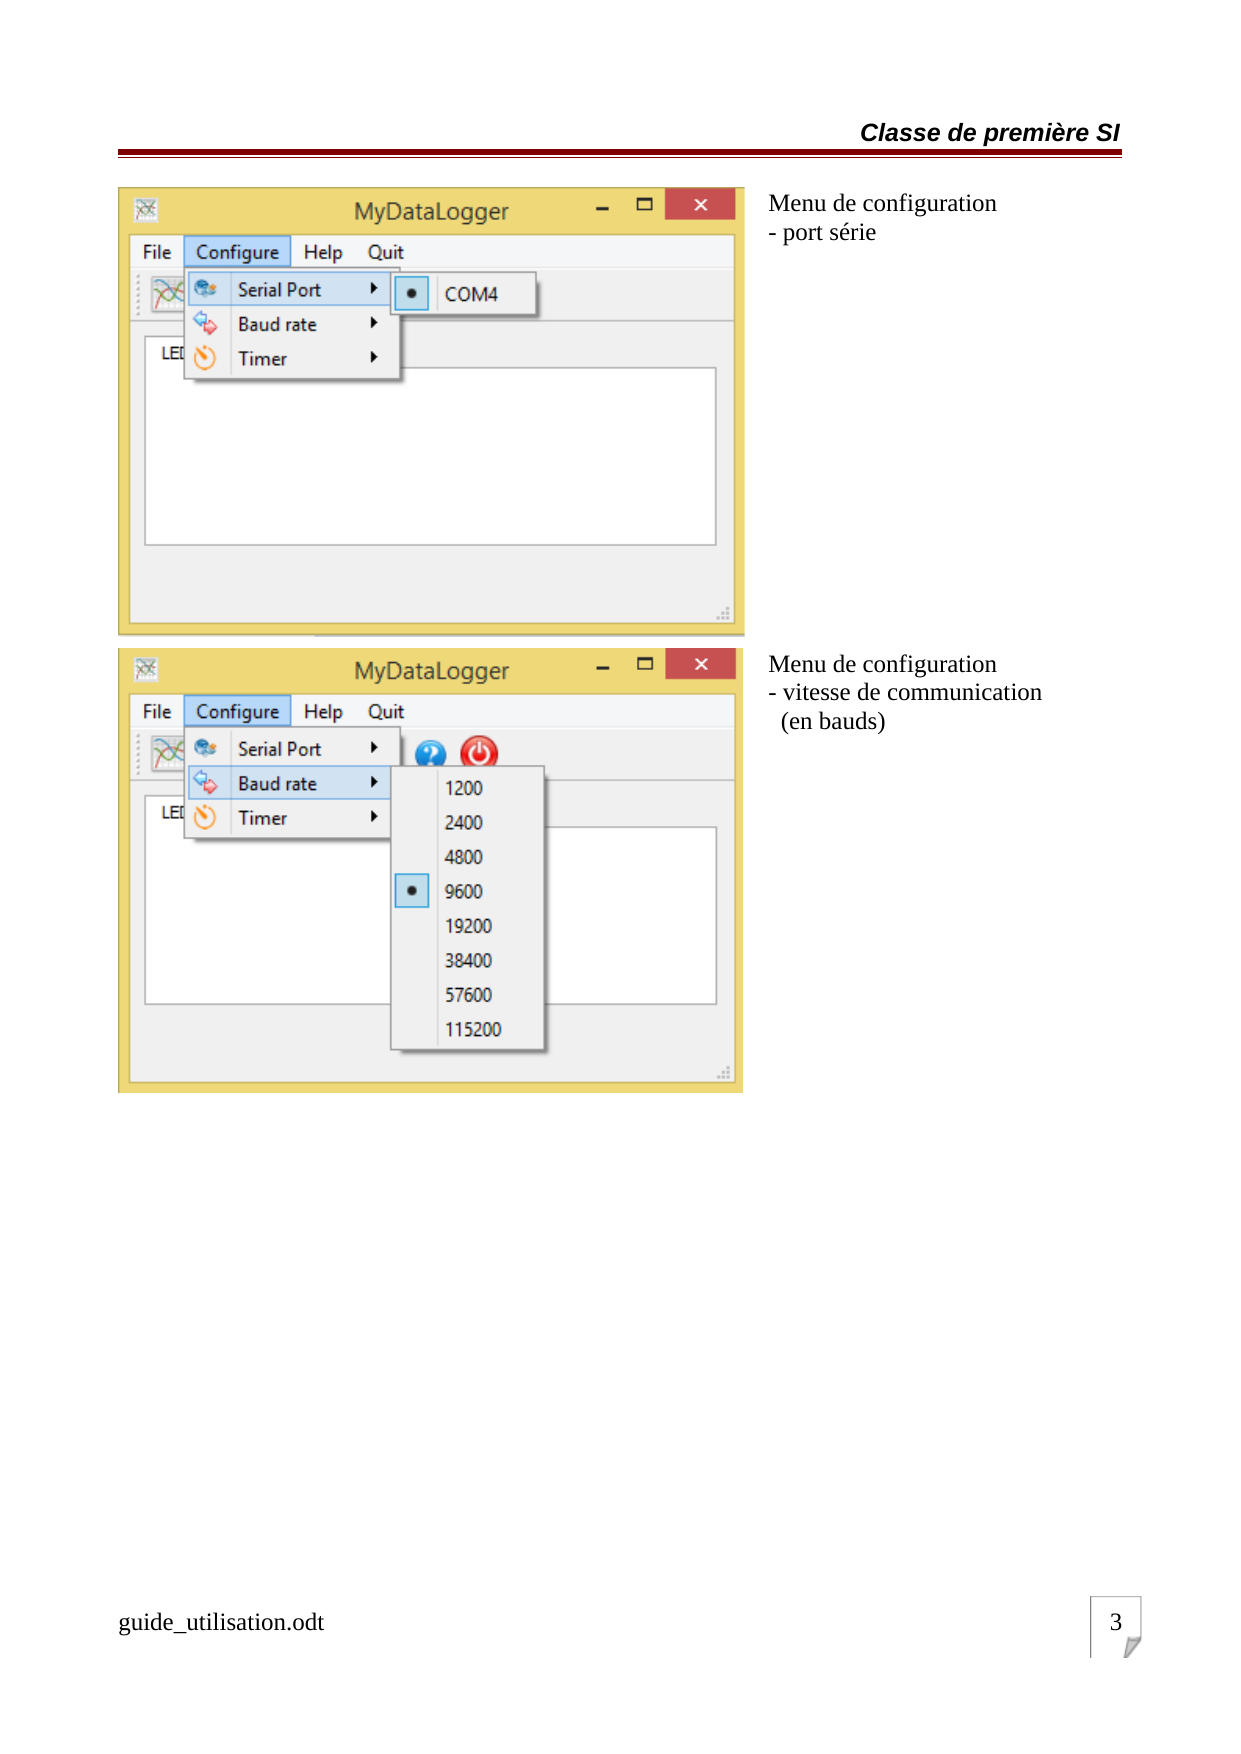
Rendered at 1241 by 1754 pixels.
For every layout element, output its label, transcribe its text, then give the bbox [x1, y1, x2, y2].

table_cell Menu de configuration - port série [768, 188, 1123, 649]
table_cell Menu de configuration - vitesse de communication (en bauds) [768, 649, 1123, 1105]
picture [118, 648, 743, 1093]
table_cell [118, 188, 768, 649]
picture [118, 187, 745, 637]
table_cell [118, 649, 768, 1105]
